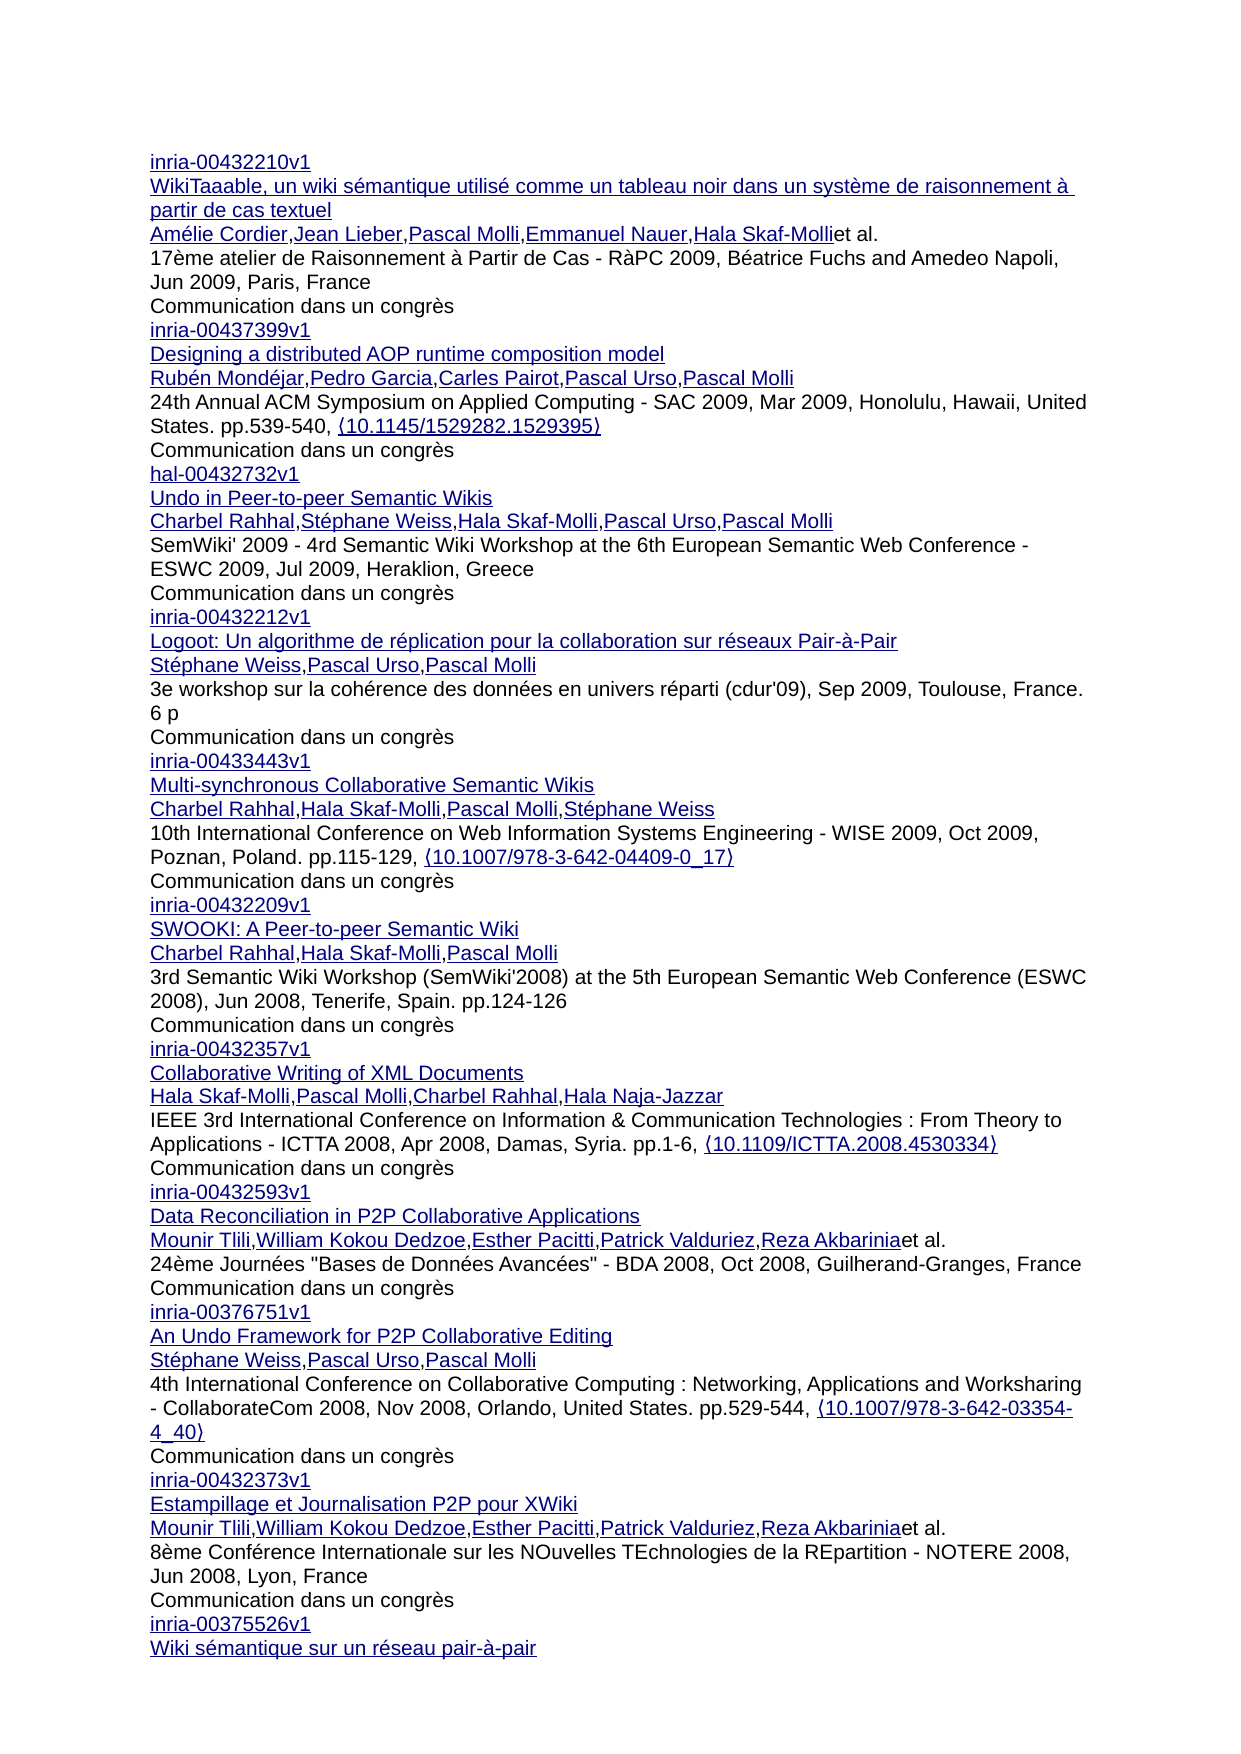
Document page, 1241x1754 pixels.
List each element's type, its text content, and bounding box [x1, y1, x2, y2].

table_cell Estampillage et Journalisation P2P pour XWiki Mounir Tlili,William Kokou Dedzoe,Esther Pacitti,Patrick Valduriez,Reza Akbariniaet al. 8ème Conférence Internationale sur les NOuvelles TEchnologies de la REpartition - NOTERE 2008, Jun 2008, Lyon, France Communication dans un congrès inria-00375526v1 [150, 1492, 1090, 1635]
table_cell Wiki sémantique sur un réseau pair-à-pair [150, 1635, 1090, 1659]
table_cell Logoot: Un algorithme de réplication pour la collaboration sur réseaux Pair-à-Pair Stéphane Weiss,Pascal Urso,Pascal Molli 3e workshop sur la cohérence des données en univers réparti (cdur'09), Sep 2009, Toulouse, France. 6 p Communication dans un congrès inria-00433443v1 [150, 629, 1090, 773]
table_cell Multi-synchronous Collaborative Semantic Wikis Charbel Rahhal,Hala Skaf-Molli,Pascal Molli,Stéphane Weiss 10th International Conference on Web Information Systems Engineering - WISE 2009, Oct 2009, Poznan, Poland. pp.115-129, ⟨10.1007/978-3-642-04409-0_17⟩ Communication dans un congrès inria-00432209v1 [150, 773, 1090, 917]
table_cell WikiTaaable, un wiki sémantique utilisé comme un tableau noir dans un système de raisonnement à partir de cas textuel Amélie Cordier,Jean Lieber,Pascal Molli,Emmanuel Nauer,Hala Skaf-Molliet al. 17ème atelier de Raisonnement à Partir de Cas - RàPC 2009, Béatrice Fuchs and Amedeo Napoli, Jun 2009, Paris, France Communication dans un congrès inria-00437399v1 [150, 174, 1090, 342]
table_cell inria-00432210v1 [150, 150, 1090, 174]
table_cell Designing a distributed AOP runtime composition model Rubén Mondéjar,Pedro Garcia,Carles Pairot,Pascal Urso,Pascal Molli 24th Annual ACM Symposium on Applied Computing - SAC 2009, Mar 2009, Honolulu, Hawaii, United States. pp.539-540, ⟨10.1145/1529282.1529395⟩ Communication dans un congrès hal-00432732v1 [150, 342, 1090, 485]
table_cell SWOOKI: A Peer-to-peer Semantic Wiki Charbel Rahhal,Hala Skaf-Molli,Pascal Molli 3rd Semantic Wiki Workshop (SemWiki'2008) at the 5th European Semantic Web Conference (ESWC 2008), Jun 2008, Tenerife, Spain. pp.124-126 Communication dans un congrès inria-00432357v1 [150, 917, 1090, 1060]
table_cell Data Reconciliation in P2P Collaborative Applications Mounir Tlili,William Kokou Dedzoe,Esther Pacitti,Patrick Valduriez,Reza Akbariniaet al. 24ème Journées "Bases de Données Avancées" - BDA 2008, Oct 2008, Guilherand-Granges, France Communication dans un congrès inria-00376751v1 [150, 1204, 1090, 1324]
table_cell Collaborative Writing of XML Documents Hala Skaf-Molli,Pascal Molli,Charbel Rahhal,Hala Naja-Jazzar IEEE 3rd International Conference on Information & Communication Technologies : From Theory to Applications - ICTTA 2008, Apr 2008, Damas, Syria. pp.1-6, ⟨10.1109/ICTTA.2008.4530334⟩ Communication dans un congrès inria-00432593v1 [150, 1060, 1090, 1204]
table_cell Undo in Peer-to-peer Semantic Wikis Charbel Rahhal,Stéphane Weiss,Hala Skaf-Molli,Pascal Urso,Pascal Molli SemWiki' 2009 - 4rd Semantic Wiki Workshop at the 6th European Semantic Web Conference - ESWC 2009, Jul 2009, Heraklion, Greece Communication dans un congrès inria-00432212v1 [150, 485, 1090, 629]
table_cell An Undo Framework for P2P Collaborative Editing Stéphane Weiss,Pascal Urso,Pascal Molli 4th International Conference on Collaborative Computing : Networking, Applications and Worksharing - CollaborateCom 2008, Nov 2008, Orlando, United States. pp.529-544, ⟨10.1007/978-3-642-03354-4_40⟩ Communication dans un congrès inria-00432373v1 [150, 1324, 1090, 1492]
